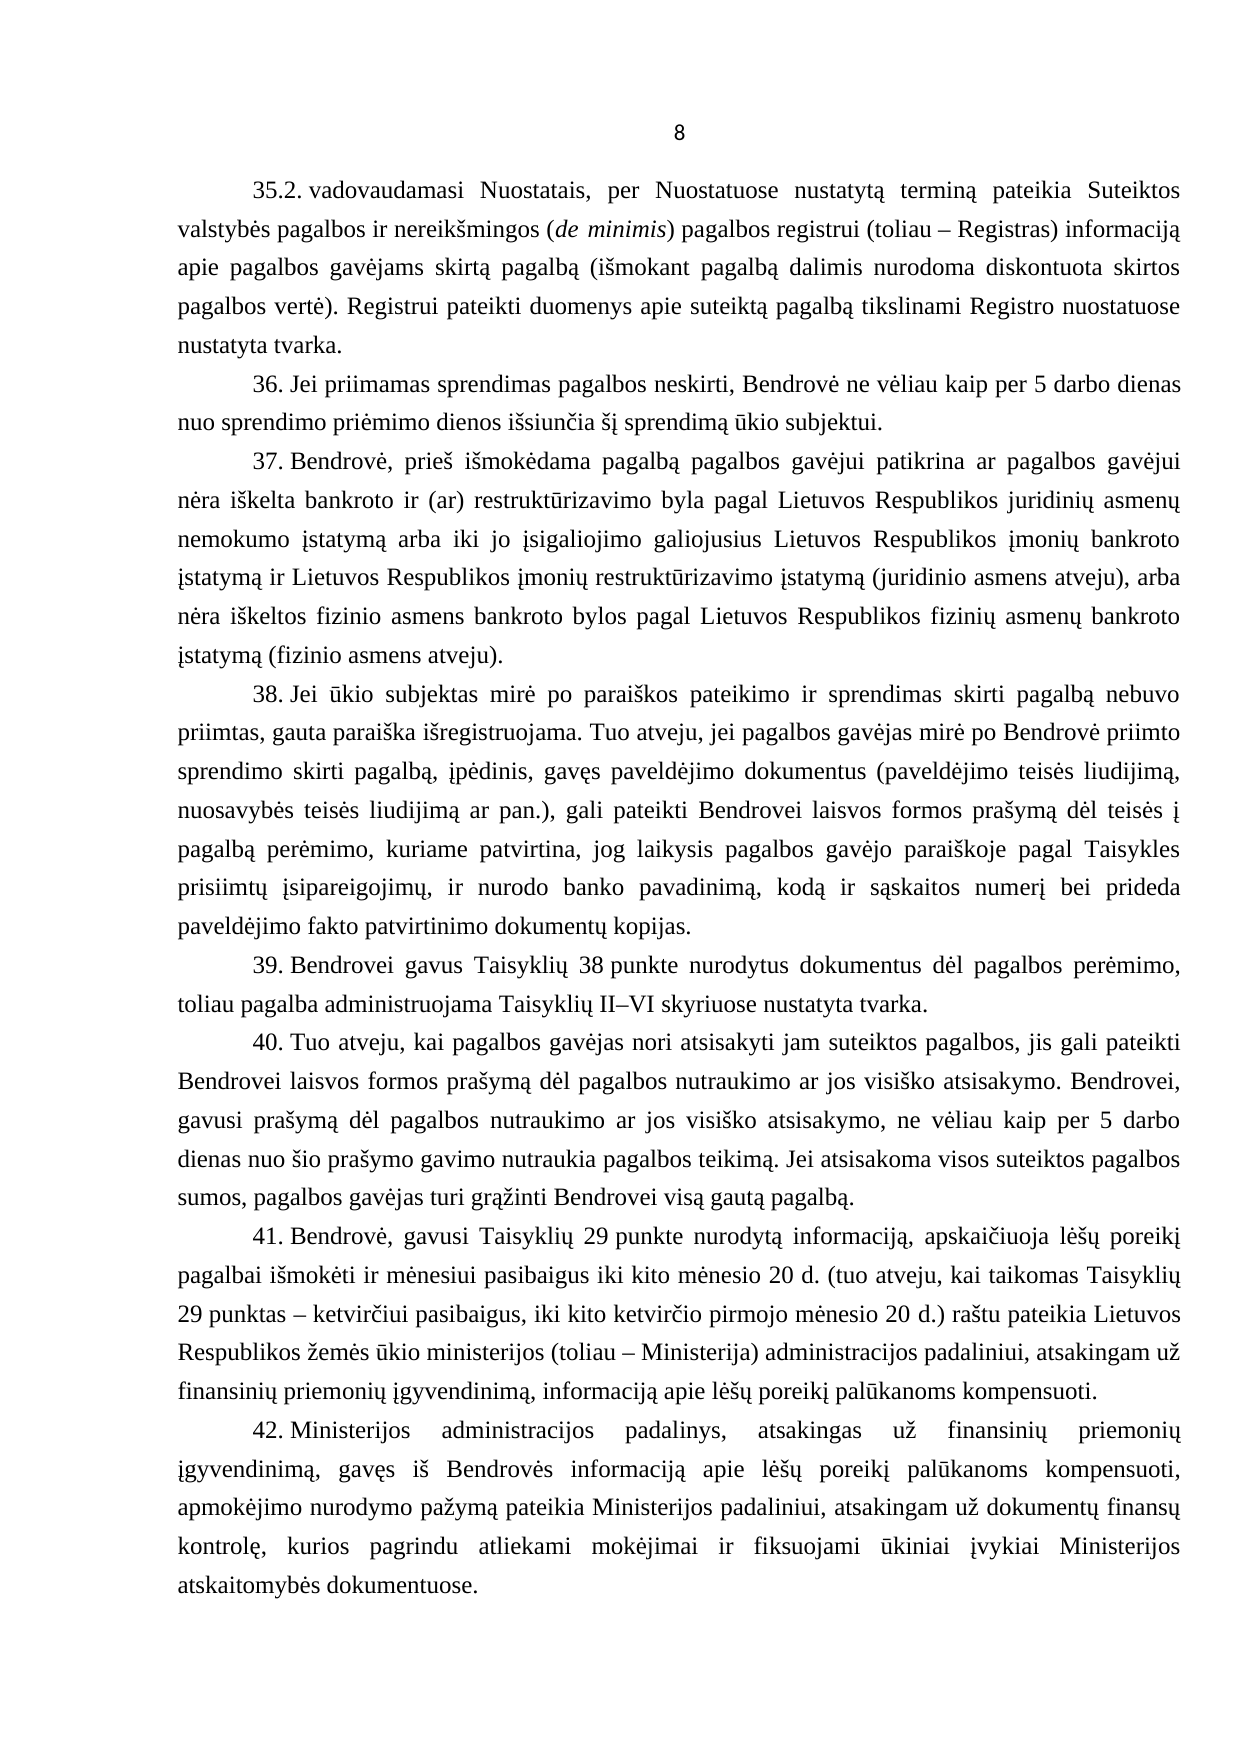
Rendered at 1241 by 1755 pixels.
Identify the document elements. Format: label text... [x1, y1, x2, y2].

text 38. Jei ūkio subjektas mirė po paraiškos pateikimo ir sprendimas skirti pagalbą nebuvo priimtas, gauta paraiška išregistruojama. Tuo atveju, jei pagalbos gavėjas mirė po Bendrovė priimto sprendimo skirti pagalbą, įpėdinis, gavęs paveldėjimo dokumentus (paveldėjimo teisės liudijimą, nuosavybės teisės liudijimą ar pan.), gali pateikti Bendrovei laisvos formos prašymą dėl teisės į pagalbą perėmimo, kuriame patvirtina, jog laikysis pagalbos gavėjo paraiškoje pagal Taisykles prisiimtų įsipareigojimų, ir nurodo banko pavadinimą, kodą ir sąskaitos numerį bei prideda paveldėjimo fakto patvirtinimo dokumentų kopijas. [177, 679, 1181, 940]
text 35.2. vadovaudamasi Nuostatais, per Nuostatuose nustatytą terminą pateikia Suteiktos valstybės pagalbos ir nereikšmingos (de minimis) pagalbos registrui (toliau – Registras) informaciją apie pagalbos gavėjams skirtą pagalbą (išmokant pagalbą dalimis nurodoma diskontuota skirtos pagalbos vertė). Registrui pateikti duomenys apie suteiktą pagalbą tikslinami Registro nuostatuose nustatyta tvarka. [177, 175, 1181, 359]
text 41. Bendrovė, gavusi Taisyklių 29 punkte nurodytą informaciją, apskaičiuoja lėšų poreikį pagalbai išmokėti ir mėnesiui pasibaigus iki kito mėnesio 20 d. (tuo atveju, kai taikomas Taisyklių 29 punktas – ketvirčiui pasibaigus, iki kito ketvirčio pirmojo mėnesio 20 d.) raštu pateikia Lietuvos Respublikos žemės ūkio ministerijos (toliau – Ministerija) administracijos padaliniui, atsakingam už finansinių priemonių įgyvendinimą, informaciją apie lėšų poreikį palūkanoms kompensuoti. [177, 1221, 1181, 1405]
text 42. Ministerijos administracijos padalinys, atsakingas už finansinių priemonių įgyvendinimą, gavęs iš Bendrovės informaciją apie lėšų poreikį palūkanoms kompensuoti, apmokėjimo nurodymo pažymą pateikia Ministerijos padaliniui, atsakingam už dokumentų finansų kontrolę, kurios pagrindu atliekami mokėjimai ir fiksuojami ūkiniai įvykiai Ministerijos atskaitomybės dokumentuose. [177, 1415, 1181, 1599]
text 39. Bendrovei gavus Taisyklių 38 punkte nurodytus dokumentus dėl pagalbos perėmimo, toliau pagalba administruojama Taisyklių II–VI skyriuose nustatyta tvarka. [177, 950, 1181, 1017]
text 36. Jei priimamas sprendimas pagalbos neskirti, Bendrovė ne vėliau kaip per 5 darbo dienas nuo sprendimo priėmimo dienos išsiunčia šį sprendimą ūkio subjektui. [177, 369, 1181, 436]
text 40. Tuo atveju, kai pagalbos gavėjas nori atsisakyti jam suteiktos pagalbos, jis gali pateikti Bendrovei laisvos formos prašymą dėl pagalbos nutraukimo ar jos visiško atsisakymo. Bendrovei, gavusi prašymą dėl pagalbos nutraukimo ar jos visiško atsisakymo, ne vėliau kaip per 5 darbo dienas nuo šio prašymo gavimo nutraukia pagalbos teikimą. Jei atsisakoma visos suteiktos pagalbos sumos, pagalbos gavėjas turi grąžinti Bendrovei visą gautą pagalbą. [177, 1027, 1181, 1211]
text 37. Bendrovė, prieš išmokėdama pagalbą pagalbos gavėjui patikrina ar pagalbos gavėjui nėra iškelta bankroto ir (ar) restruktūrizavimo byla pagal Lietuvos Respublikos juridinių asmenų nemokumo įstatymą arba iki jo įsigaliojimo galiojusius Lietuvos Respublikos įmonių bankroto įstatymą ir Lietuvos Respublikos įmonių restruktūrizavimo įstatymą (juridinio asmens atveju), arba nėra iškeltos fizinio asmens bankroto bylos pagal Lietuvos Respublikos fizinių asmenų bankroto įstatymą (fizinio asmens atveju). [177, 446, 1181, 669]
